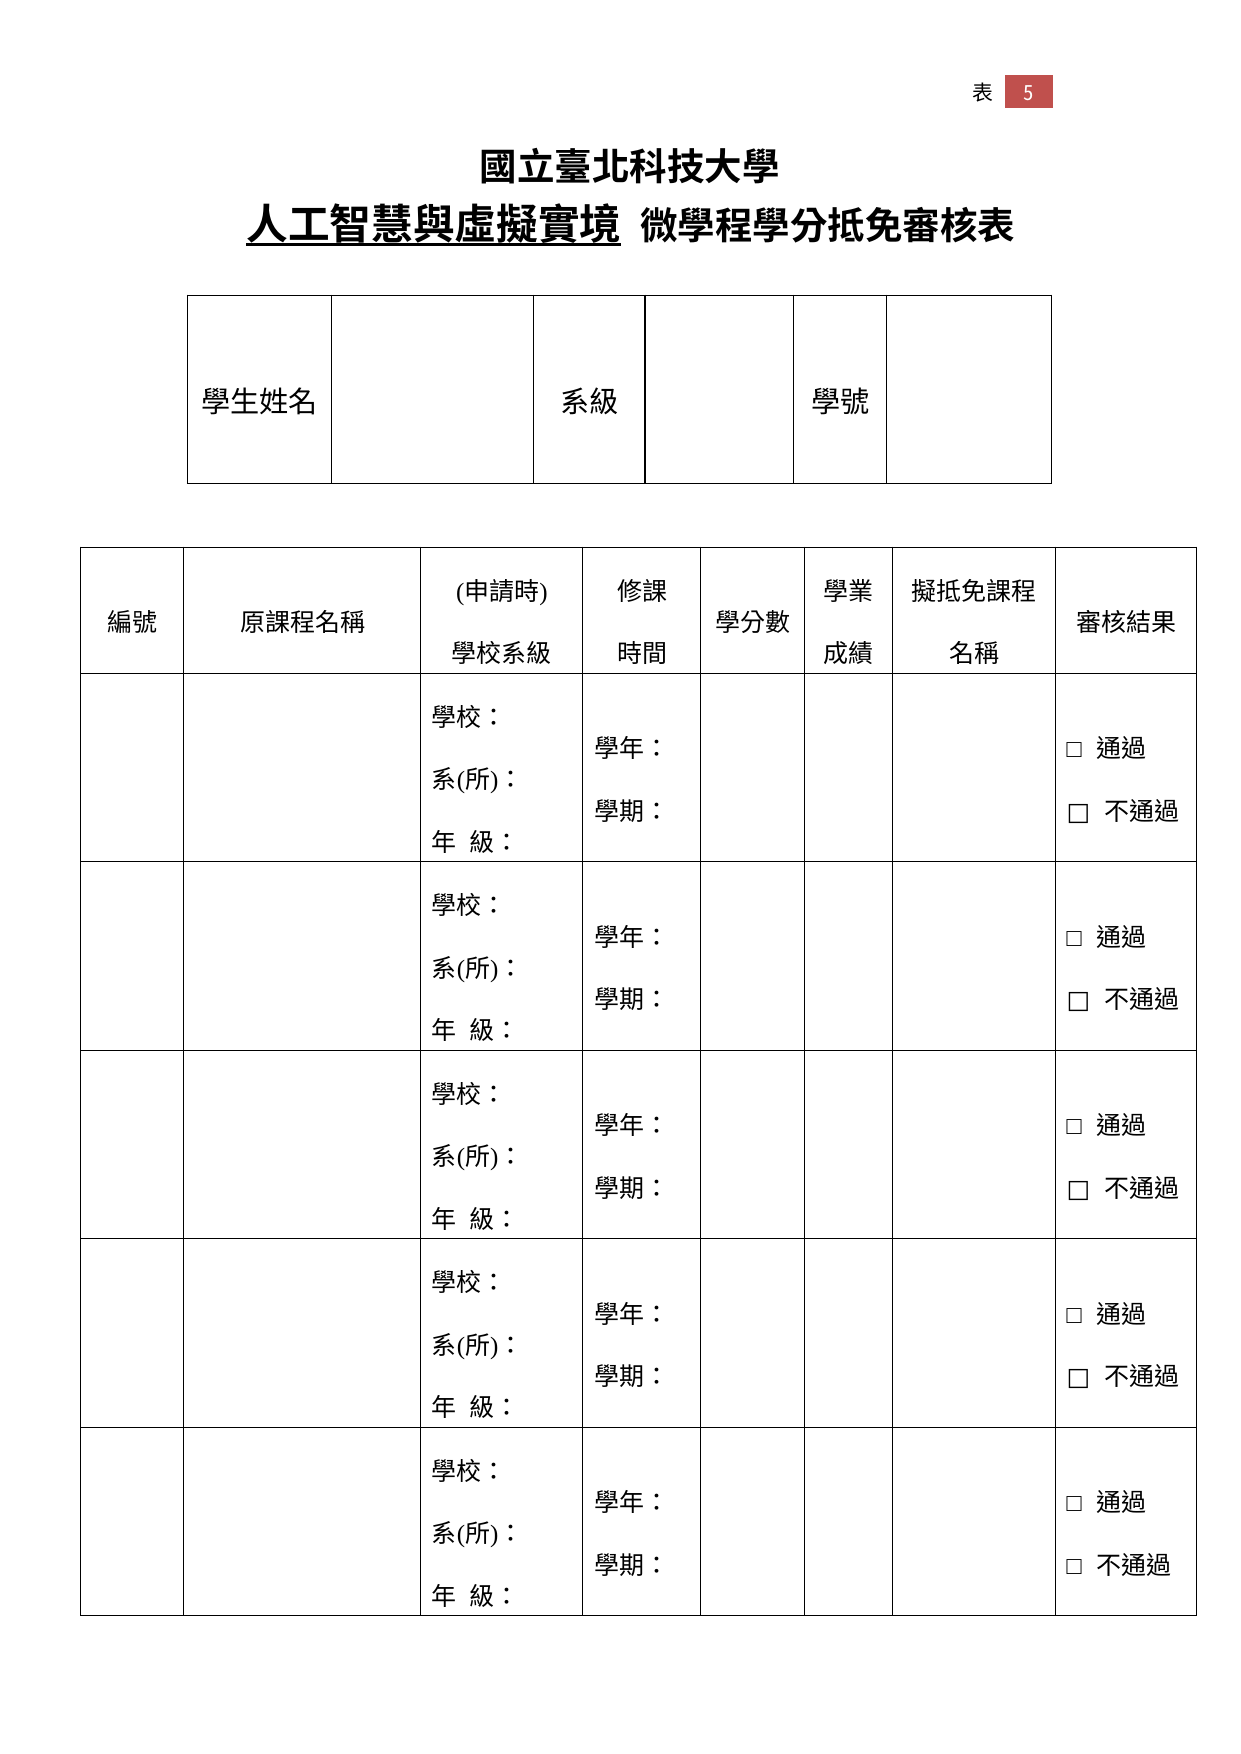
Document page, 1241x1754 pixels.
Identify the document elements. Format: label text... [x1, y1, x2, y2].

table_cell 學校： 系(所)： 年 級： [421, 1239, 582, 1427]
table_header [646, 296, 793, 483]
table_cell 學年： 學期： [583, 862, 700, 1050]
table_header 審核結果 [1056, 548, 1196, 673]
table_header 修課 時間 [583, 548, 700, 673]
table_cell [701, 1428, 804, 1615]
table_cell 學年： 學期： [583, 1239, 700, 1427]
table_cell [893, 862, 1055, 1050]
table_cell 學校： 系(所)： 年 級： [421, 1051, 582, 1238]
table_cell [184, 674, 420, 861]
table_header [887, 296, 1051, 483]
table_cell [81, 1051, 183, 1238]
table_cell [893, 674, 1055, 861]
table_cell [805, 674, 892, 861]
table_header 原課程名稱 [184, 548, 420, 673]
table_cell [81, 1428, 183, 1615]
table_header (申請時) 學校系級 [421, 548, 582, 673]
table_cell [893, 1239, 1055, 1427]
table_header 系級 [534, 296, 644, 483]
table_header 編號 [81, 548, 183, 673]
table_cell 學年： 學期： [583, 674, 700, 861]
table_header 學業成績 [805, 548, 892, 673]
table_cell □ 通過 不通過 [1056, 1051, 1196, 1238]
table_cell [701, 1239, 804, 1427]
table_cell [805, 1051, 892, 1238]
table_cell [81, 1239, 183, 1427]
table_header 學號 [794, 296, 886, 483]
table_cell [805, 1428, 892, 1615]
table_header [332, 296, 533, 483]
table_header 學生姓名 [188, 296, 331, 483]
text 人工智慧與虛擬實境 微學程學分抵免審核表 [187, 191, 1053, 251]
table_cell [81, 862, 183, 1050]
table_cell [184, 1051, 420, 1238]
table_cell [184, 862, 420, 1050]
table_cell □ 通過 □ 不通過 [1056, 1428, 1196, 1615]
table_cell 學年： 學期： [583, 1428, 700, 1615]
table_cell □ 通過 不通過 [1056, 862, 1196, 1050]
table_cell [184, 1239, 420, 1427]
table_header 學分數 [701, 548, 804, 673]
table_cell [184, 1428, 420, 1615]
table_cell □ 通過 不通過 [1056, 1239, 1196, 1427]
table_header 擬抵免課程 名稱 [893, 548, 1055, 673]
table_cell [701, 674, 804, 861]
table_cell [701, 1051, 804, 1238]
table_cell 學校： 系(所)： 年 級： [421, 1428, 582, 1615]
table_cell [893, 1428, 1055, 1615]
table_cell [805, 1239, 892, 1427]
table_cell [701, 862, 804, 1050]
table_cell [81, 674, 183, 861]
table_cell 學年： 學期： [583, 1051, 700, 1238]
table_cell [805, 862, 892, 1050]
table_cell 學校： 系(所)： 年 級： [421, 862, 582, 1050]
text 國立臺北科技大學 [187, 137, 1053, 191]
table_cell □ 通過 不通過 [1056, 674, 1196, 861]
table_cell [893, 1051, 1055, 1238]
table_cell 學校： 系(所)： 年 級： [421, 674, 582, 861]
